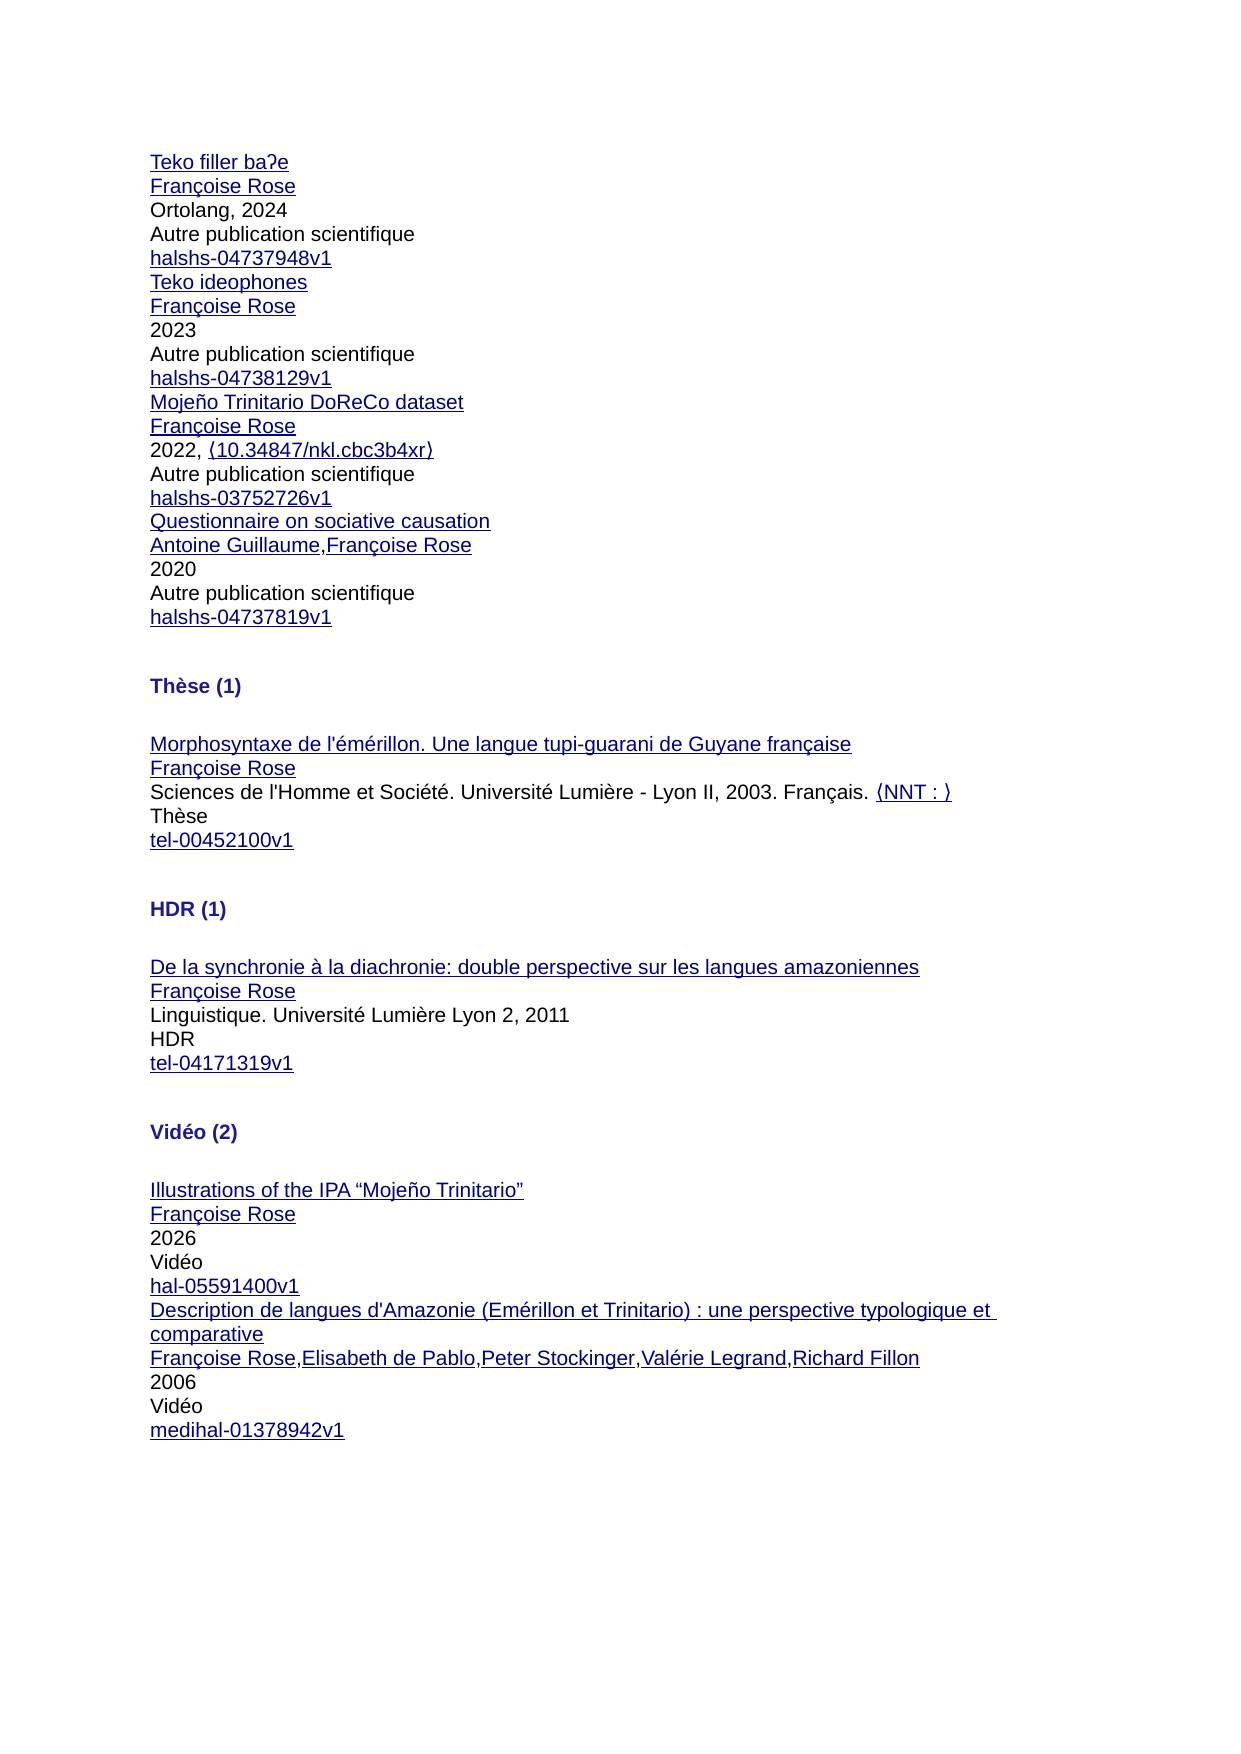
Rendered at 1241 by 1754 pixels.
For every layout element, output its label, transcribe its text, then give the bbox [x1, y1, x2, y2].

table_cell Teko filler baʔe Françoise Rose Ortolang, 2024 Autre publication scientifique halshs-04737948v1 [150, 150, 1090, 270]
table_cell Teko ideophones Françoise Rose 2023 Autre publication scientifique halshs-04738129v1 [150, 270, 1090, 389]
table_header De la synchronie à la diachronie: double perspective sur les langues amazoniennes Françoise Rose Linguistique. Université Lumière Lyon 2, 2011 HDR tel-04171319v1 [150, 955, 1090, 1075]
subtitle HDR (1) [150, 897, 1090, 921]
table_cell Mojeño Trinitario DoReCo dataset Françoise Rose 2022, ⟨10.34847/nkl.cbc3b4xr⟩ Autre publication scientifique halshs-03752726v1 [150, 390, 1090, 509]
table_header Illustrations of the IPA “Mojeño Trinitario” Françoise Rose 2026 Vidéo hal-05591400v1 [150, 1178, 1090, 1298]
table_header Morphosyntaxe de l'émérillon. Une langue tupi-guarani de Guyane française Françoise Rose Sciences de l'Homme et Société. Université Lumière - Lyon II, 2003. Français. ⟨NNT : ⟩ Thèse tel-00452100v1 [150, 732, 1090, 852]
subtitle Vidéo (2) [150, 1120, 1090, 1144]
subtitle Thèse (1) [150, 674, 1090, 698]
table_cell Description de langues d'Amazonie (Emérillon et Trinitario) : une perspective typologique et comparative Françoise Rose,Elisabeth de Pablo,Peter Stockinger,Valérie Legrand,Richard Fillon 2006 Vidéo medihal-01378942v1 [150, 1298, 1090, 1442]
table_cell Questionnaire on sociative causation Antoine Guillaume,Françoise Rose 2020 Autre publication scientifique halshs-04737819v1 [150, 509, 1090, 629]
